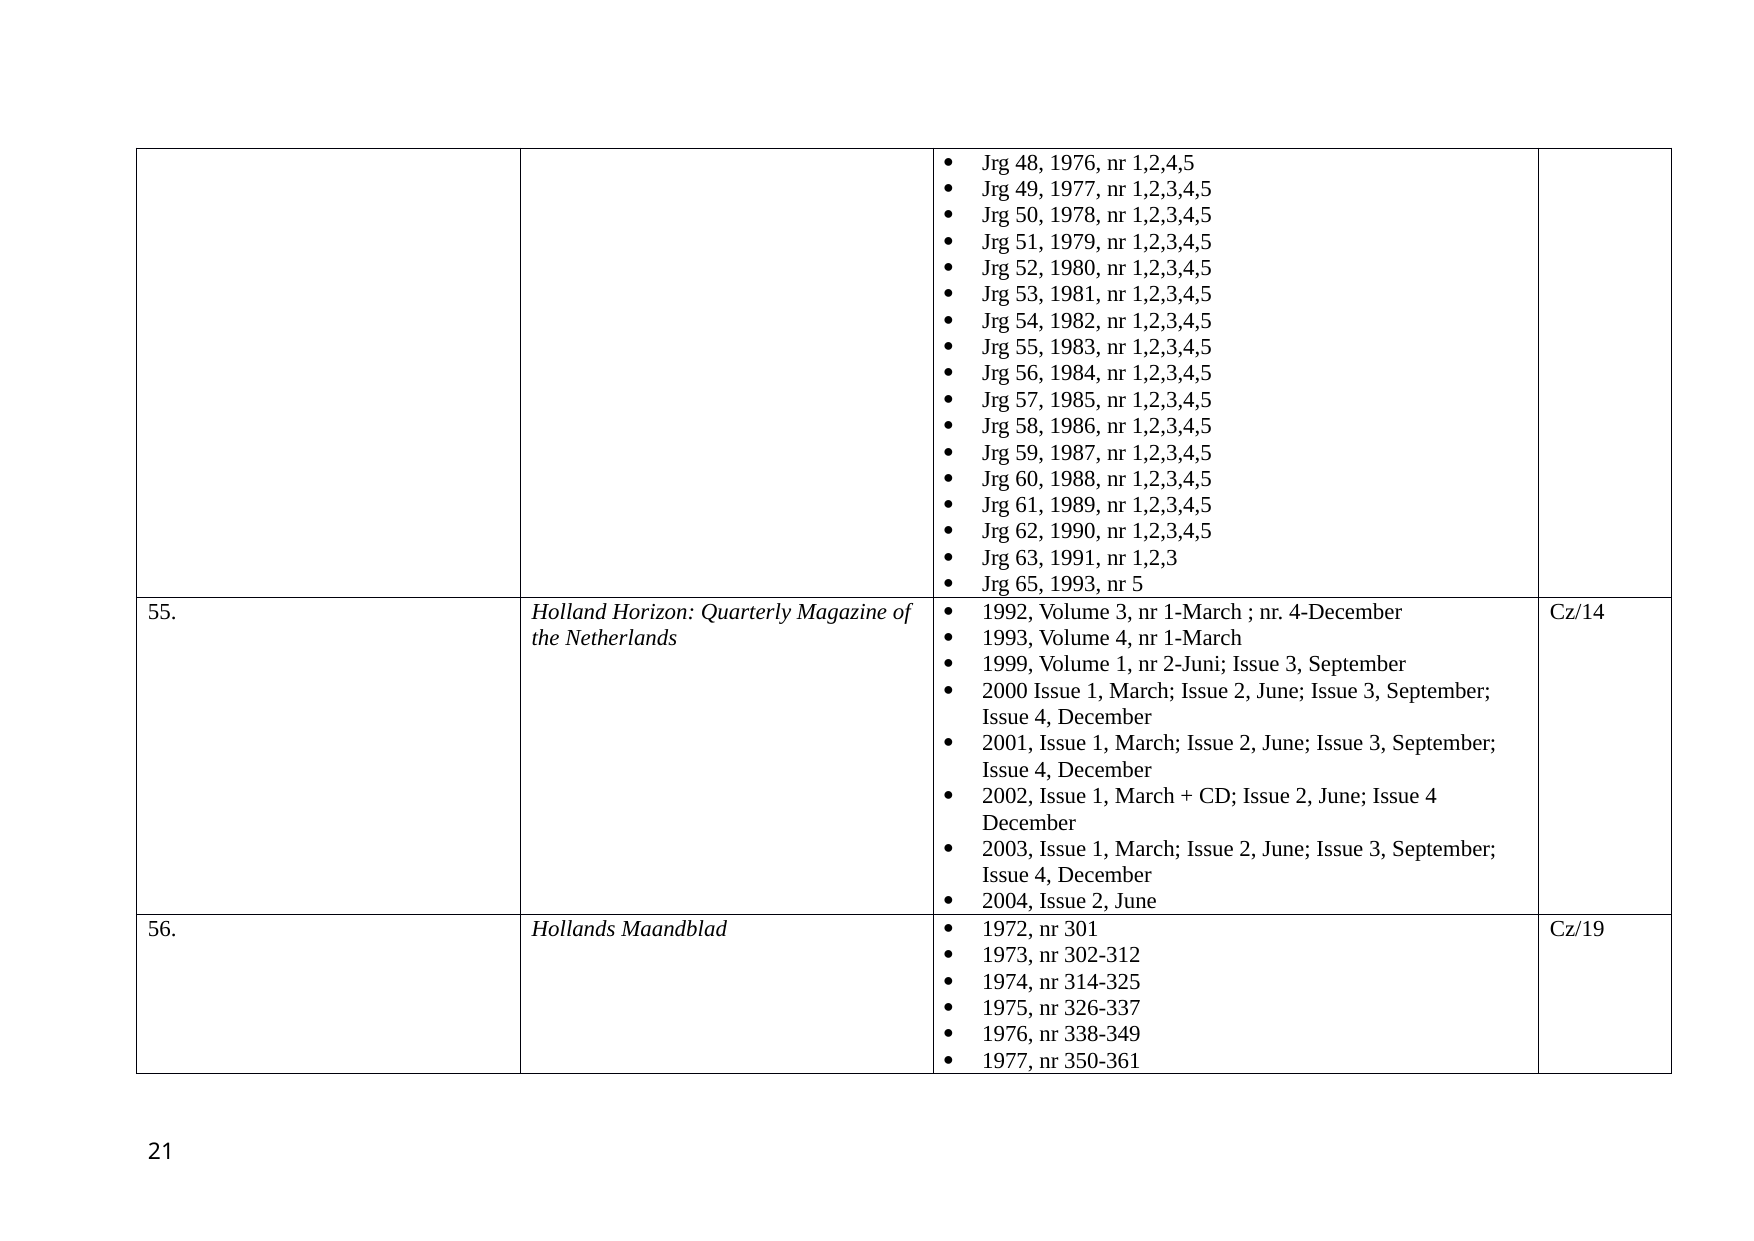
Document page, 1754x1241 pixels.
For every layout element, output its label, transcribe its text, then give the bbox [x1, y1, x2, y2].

table_cell Hollands Maandblad [521, 915, 933, 1073]
table_cell [137, 149, 520, 597]
table_cell 56. [137, 915, 520, 1073]
table_cell Holland Horizon: Quarterly Magazine of the Netherlands [521, 598, 933, 914]
table_cell 55. [137, 598, 520, 914]
table_cell 1972, nr 301 1973, nr 302-312 1974, nr 314-325 1975, nr 326-337 1976, nr 338-349 1977, nr 350-361 1978, nr 362-367; 369-373 1979, nr 374-385 1980, nr 386-397 1981, nr 398-400; 402-409 1982, nr 410-419; 420-421 1983, nr 422-433 1984, nr 434-445 1985, nr 446-453; 455-457 1986, nr 458-469 /z. 1-12/ 1987, nr 470-481, /z. 1-12/ 1988, nr 482-493, /z. 1-12/ 1989, nr 494-505 1992, nr 537/538, 540 [934, 915, 1538, 1073]
table_cell [521, 149, 933, 597]
table_cell Cz/19 [1539, 915, 1671, 1073]
table_cell Jrg 32, 1960, nr 1 Jrg 45, 1973/1974, nr 5 Jrg 46, 1974/75, nr 2,3,4,5 Jrg 47, 1975, nr 1-2, 3-5 Jrg 48, 1976, nr 1,2,4,5 Jrg 49, 1977, nr 1,2,3,4,5 Jrg 50, 1978, nr 1,2,3,4,5 Jrg 51, 1979, nr 1,2,3,4,5 Jrg 52, 1980, nr 1,2,3,4,5 Jrg 53, 1981, nr 1,2,3,4,5 Jrg 54, 1982, nr 1,2,3,4,5 Jrg 55, 1983, nr 1,2,3,4,5 Jrg 56, 1984, nr 1,2,3,4,5 Jrg 57, 1985, nr 1,2,3,4,5 Jrg 58, 1986, nr 1,2,3,4,5 Jrg 59, 1987, nr 1,2,3,4,5 Jrg 60, 1988, nr 1,2,3,4,5 Jrg 61, 1989, nr 1,2,3,4,5 Jrg 62, 1990, nr 1,2,3,4,5 Jrg 63, 1991, nr 1,2,3 Jrg 65, 1993, nr 5 [934, 149, 1538, 597]
table_cell Cz/14 [1539, 598, 1671, 914]
table_cell 1992, Volume 3, nr 1-March ; nr. 4-December 1993, Volume 4, nr 1-March 1999, Volume 1, nr 2-Juni; Issue 3, September 2000 Issue 1, March; Issue 2, June; Issue 3, September; Issue 4, December 2001, Issue 1, March; Issue 2, June; Issue 3, September; Issue 4, December 2002, Issue 1, March + CD; Issue 2, June; Issue 4 December 2003, Issue 1, March; Issue 2, June; Issue 3, September; Issue 4, December 2004, Issue 2, June [934, 598, 1538, 914]
table_cell [1539, 149, 1671, 597]
